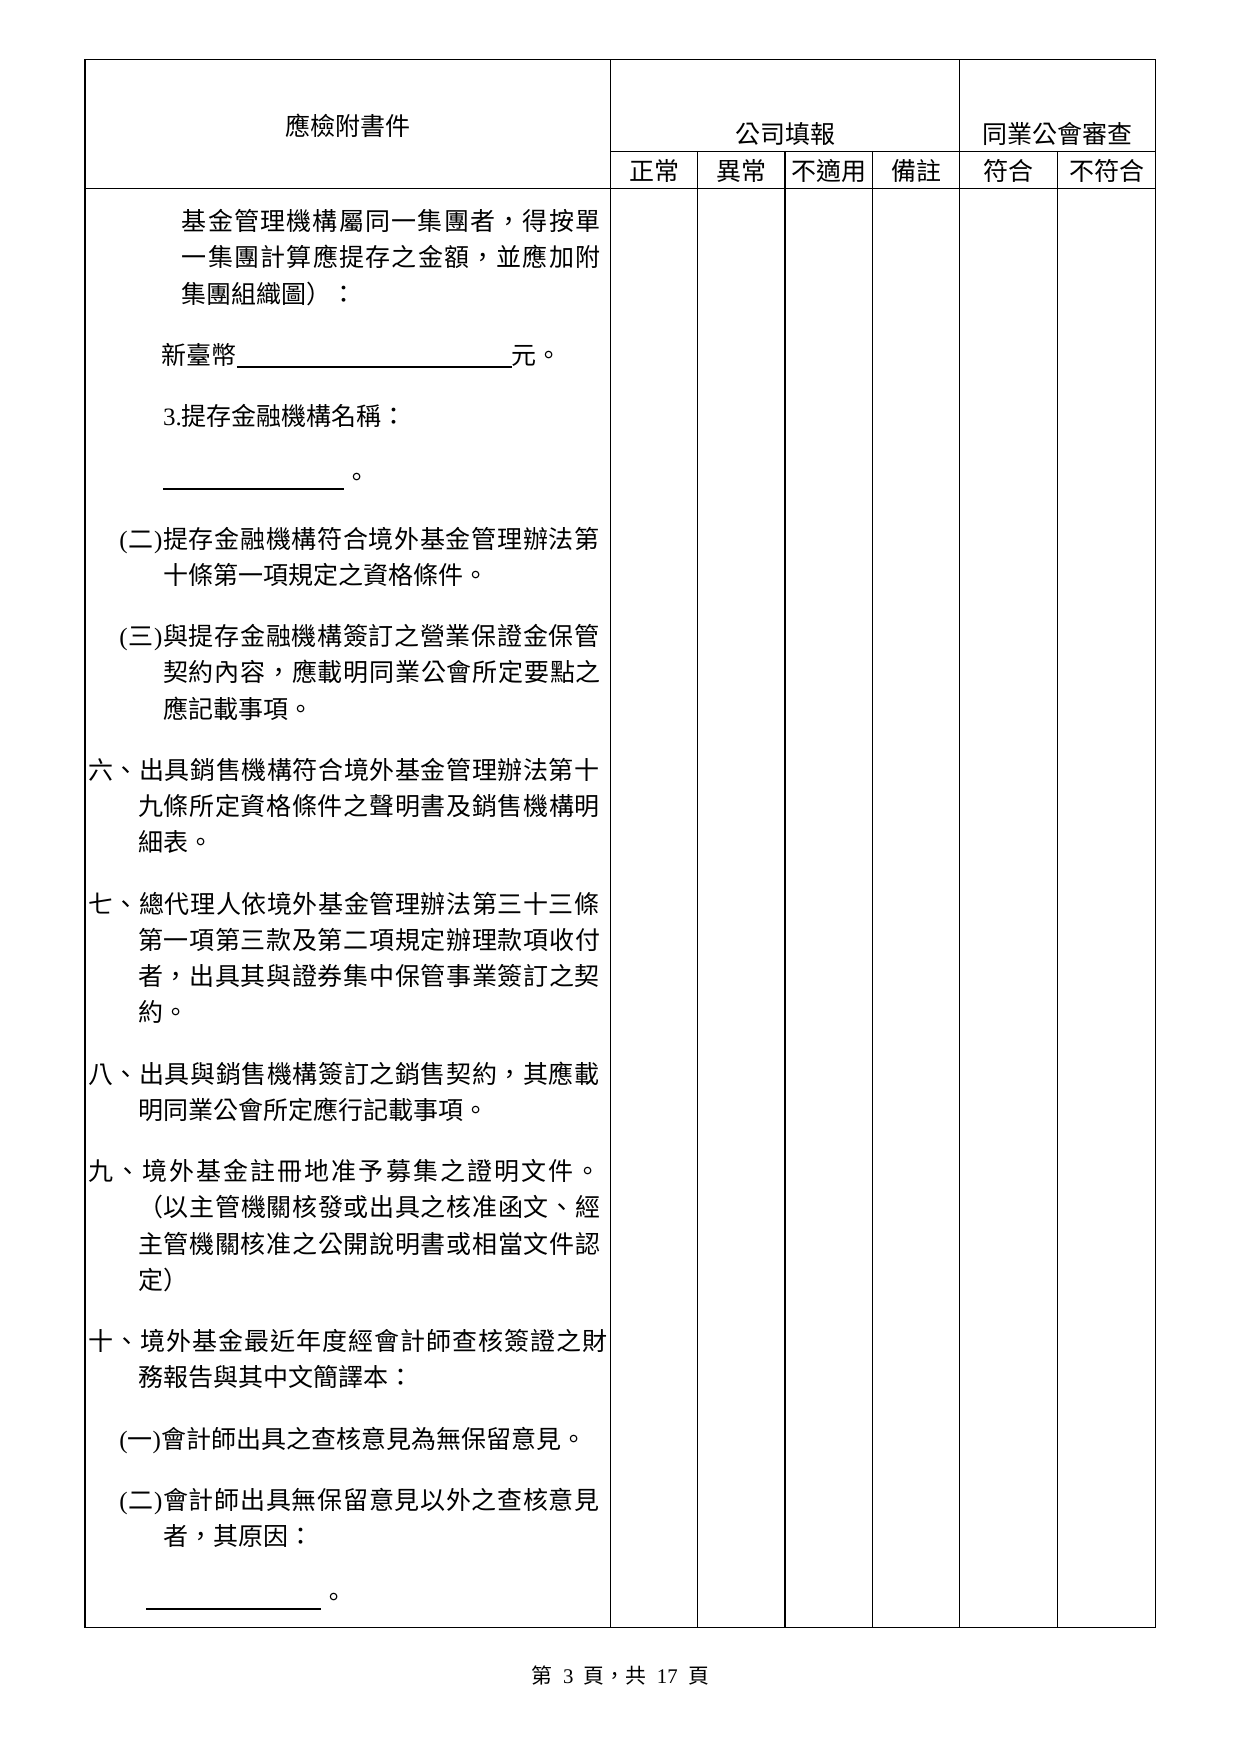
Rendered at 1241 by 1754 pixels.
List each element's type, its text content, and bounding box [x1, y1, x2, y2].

table_header 應檢附書件 [86, 60, 610, 188]
table_cell 備註 [873, 152, 959, 188]
table_cell 不符合 [1058, 152, 1155, 188]
table_cell [611, 189, 697, 1627]
table_cell [873, 189, 959, 1627]
table_cell 異常 [698, 152, 784, 188]
table_cell [1058, 189, 1155, 1627]
table_cell [960, 189, 1057, 1627]
table_cell 符合 [960, 152, 1057, 188]
table_header 同業公會審查 [960, 60, 1155, 151]
table_cell 正常 [611, 152, 697, 188]
table_header 公司填報 [611, 60, 959, 151]
table_cell [698, 189, 784, 1627]
table_cell 一、境外基金基本資料表（內容及格式如附件一）。 二、符合境外基金管理辦法第九條擔任境外基金總代理人之資格條件證明文件： (一)證券投資信託事業、證券投資顧問事業或證券經紀商之實收資本額、信託業兼營證券投資信託事業或證券投資顧問事業或銀行兼營證券經紀商之指撥營運資金，或外國證券商專撥國內分支機構營業所用資金，應達新臺幣七千萬元以上。 (二)最近期經會計師查核簽證之財務報告每股淨值不低於面額。總代理人會計年度終了至查核簽證報表公告前提出申請（報）時，若未檢附前一年度經會計師查核簽證之年度財務報表者，應出具聲明「該公司前一年度經會計師查核簽證年度財務報告之每股淨值將不低於面額」之聲明書。 (三)中華民國證券投資信託暨顧問商業同業公會（以下簡稱同業公會）出具具有即時取得境外基金機構投資及相關交易資訊之必要資訊傳輸設備之審查意見。 (四)聲明最近半年未曾受證券投資信託及顧問法第一百零三條第一款、證券交易法第六十六條第一款、期貨交易法第一百條第一項第一款、信託業法第四十四條或銀行法第六十一條之一第一項所定糾正、限期改善三次以上之處分、最近二年未曾受證券投資信託及顧問法第一百零三條第二款至第五款、證券交易法第六十六條第二款至第四款、期貨交易法第一百條第一項第二款至第四款、信託業法第四十四條第一款至第三款或銀行法第六十一條之一第一項第一款至第四款之處分【但經金融監督管理委員會（以下簡稱金管會）命令解除職員之職務者不在此限】。 (五)辦理募集及銷售之業務人員及內部稽核人員，其資格條件及人數須符合境外基金管理辦法第十六條規定： 1.同業公會出具業務人員及內部稽核人員資格審查合格之人員名冊及其資格證明文件。 2.檢附「總代理人人員配置調查表」。 3.產品分析人員及通路服務人員配置應符合配置規定。 (六)首次擔任總代理人應提供內部控制制度及內部控制制度審查表。 三、境外基金機構與總代理人簽訂之總代理契約，應載明同業公會所定應行記載事項。 四、境外基金機構與總代理人簽訂之人員培訓計畫，應符合同業公會所定計畫要點之規定，並檢具未來一年之培訓計畫，及最近一年內總代理人與境外基金機構簽訂之人員培訓計畫執行狀況說明文件（如課程清單、簽到表、受訓人數及時數統計等資料）。 五、總代理人依規定提存營業保證金之證明文件： (一)依境外基金管理辦法第十條第一項規定提存足額之營業保證金，且提存於同一金融機構。 1.擔任 家境外基金管理機構所管理基金之總代理人。 2.提存營業保證金金額（所代理之境外基金管理機構屬同一集團者，得按單一集團計算應提存之金額，並應加附集團組織圖）： 新臺幣 元。 3.提存金融機構名稱： 。 (二)提存金融機構符合境外基金管理辦法第十條第一項規定之資格條件。 (三)與提存金融機構簽訂之營業保證金保管契約內容，應載明同業公會所定要點之應記載事項。 六、出具銷售機構符合境外基金管理辦法第十九條所定資格條件之聲明書及銷售機構明細表。 七、總代理人依境外基金管理辦法第三十三條第一項第三款及第二項規定辦理款項收付者，出具其與證券集中保管事業簽訂之契約。 八、出具與銷售機構簽訂之銷售契約，其應載明同業公會所定應行記載事項。 九、境外基金註冊地准予募集之證明文件。（以主管機關核發或出具之核准函文、經主管機關核准之公開說明書或相當文件認定） 十、境外基金最近年度經會計師查核簽證之財務報告與其中文簡譯本： (一)會計師出具之查核意見為無保留意見。 (二)會計師出具無保留意見以外之查核意見者，其原因： 。 十一、檢具境外基金於申請（報）日前一季季底之投資組合： (一)內容須包括投資標的及其比率、基金主要投資國家別及投資資產類別，暨其相關投資金額占基金淨資產價值之比重；固定收益或債券型基金應再檢附過去一年每月底投資組合投資於高收益債券之比重。 (二)投資組合應符合下列規定： 1.未投資於黃金、商品現貨及不動產。 2.投資於有價證券部分，如非投資單一國家者，該投資組合應包含各個國家之投資明細。 3.投資於境外基金管理辦法第二十三條第一項第三款所列之有價證券未超過金管會規定比率之證明文件。 4.投資於中華民國證券市場未逾金管會規定之比率。 (三)境外基金機構符合金管會鼓勵境外基金深耕計畫所訂條件獲金管會認可，並選擇「符合境外基金管理辦法之範圍內，允許引進新類型的境外基金」之優惠措施者，應具體說明該基金之投資標的或比率與現行投資規範不符之處。 十二、投資人須知載明下列事項： 【第一部分：基金專屬資訊】 (一)基本資料。 (二)基金投資標的與策略（簡介）。 1.投資標的。 2.投資策略。 (三)投資本基金之主要風險。 (四)本基金適合之投資人屬性分析。 (五)基金運用狀況。 1.基金淨資產組成。 2.最近十年度基金淨值走勢圖。 3.最近十年度各年度基金報酬率。 4.基金累計報酬率。 5.最近十年度各年度每受益權單位收益分配之金額/幣別。 6.最近五年度各年度基金之費用率。 7.基金前十大投資標的及占基金淨資產價值之比率。 (六)投資人應負擔費用之項目及其計算方式。 (七)受益人應負擔租稅之項目及其計算。 (八)基金淨資產價值之公告時間及公告方式。 (九)公開說明書中譯本之取得及境外基金相關資訊網址。 (十)其他 【風險警語】※ 【第二部分：一般資訊】 (一)總代理人、境外基金發行機構、管理機構、保管機構、總分銷機構及其他相關機構之說明；如為關係人者，應說明其關係。 (二)申購、買回及轉換境外基金之方式： 1.最低申購金額。 2.價金給付方式。 3.每營業日受理申請截止時間，及對逾時申請文件之認定及處理方式。 4.投資人申購匯款及支付買回款項應以客戶本人名義為之。 5.申購、買回及轉換之作業流程。 (三)境外基金之募集及銷售不成立時之退款方式。 (四)總代理人與境外基金機構之權利、義務及責任。 (五)總代理人應提供之資訊服務事項。 (六)境外基金機構、總代理人及銷售機構與投資人爭議之處理方式。 (七)協助投資人權益之保護方式。 (八)交付表彰投資人權益之憑證種類。 (九)為環境、社會與治理(ESG)相關主題基金應載明下列事項： 1.投資目標與衡量標準。 2.投資策略與方法。 3.投資比例配置。 4.參考績效指標。 5.排除政策。 6.風險警語。 7.盡職治理參與。 8.查詢基金定期評估資訊之網址，以及公司揭露盡職治理報告書相關資料之網址。 (十)投資人須知載明事項是否符合同業公會投資人須知範本及投資人須知製作格式說明。 (十一)其他經主管機關規定之事項。 ※採公平價格及反稀釋機制之基金，應於第十項投資人須知第一部份「風險警語」揭露該等機制所載內容之頁次。且若於大額申贖時採調整淨值並適用所有當日申購之投資人者，應於投資人須知加強說明該機制之適用對象及其影響，如「本基金採反稀釋機制（擺動定價機制）調整基金淨值，該淨值適用於所有當日申購之投資者，不論投資人申贖金額多寡，均會以調整後淨值計算」。 十三、公開說明書併同其中譯本： (一)已明定境外基金從事衍生性商品交易，持有未沖銷多頭部位價值之總金額，不得超過該境外基金淨資產價值之百分之四十；持有未沖銷空頭部位價值之總金額不得超過該境外基金所持有之相對應有價證券總市值。（境外基金經金管會專案核准或基金註冊地經我國承認並公告者，免受此項限制） (二)未明定上開境外基金從事衍生性商品交易之投資限制者，說明為符合有關衍生性商品交易限制之規定，所建置之內部控管機制。（境外基金經金管會專案核准或基金註冊地經我國承認並公告者不適用） (三)境外基金基本資料表、投資人須知、律師出具基金註冊地及基金管理機構註冊地對投資人權益之保護不低於我國之意見書等書件，其所載內容與公開說明書之規定具一致性。 (四)中譯本不得納入國內未經核准或核備之基金。 十四、境外基金非以新臺幣或人民幣計價。 十五、境外基金成立滿一年以上。（境外基金經金管會專案核准或基金註冊地經我國承認並公告者，免受此項限制，其申請（報）程序準用證券投資信託事業募集證券投資信託基金處理準則之規定） 十六、境外基金管理機構符合境外基金管理辦法第二十四條規定之證明文件： (一)境外基金管理機構（得含其控制或從屬機構）所管理以公開募集方式集資投資於證券之基金總資產淨值超過二十億美元或等值之外幣者。所稱總資產淨值之計算不包括退休基金及個人或機構投資人全權委託帳戶（以會計師出具之證明認定）： 1.上開證明應詳列基金名稱、成立日期及規模，並總計各基金規模（基本計價幣別不同時，應換算為相同幣別後加總）。 2.管理基金總資產淨值之證明文件如包含其控制或從屬機構所管理之基金資產者，應分別說明該境外基金管理機構與其控制或從屬機構個別管理之總資產淨值，並加附集團組織圖及持有股權明細狀況。 (二)最近二年未受當地主管機關處分並有紀錄在案（由當地主管機關或自律團體或境外基金管理機構有權聲明之董事，出具證明或聲明）。 (三)成立滿二年以上（以主管機關核發或出具之登記證明或相當文件認定）。 (四)對增進我國資產管理業務有符合金管會規定之具體貢獻證明文件。 十七、境外基金機構出具將依金管會之要求，提供該境外基金機構有關境外基金申購、買回或轉換等之相關簿冊及涉及投資人權益之相關資料予金管會查閱之聲明文件。 十八、境外基金管理機構出具符合境外基金管理辦法第二十三條第一項第一款至第五款規定，且嗣後該境外基金若未符合規定，應即向金管會申請終止辦理該境外基金之募集銷售之聲明書。（境外基金經金管會專案核准或基金註冊地經我國承認並公告者，免受第一款限制） 十九、境外基金管理機構最近期經會計師查核簽證之財務報告。 (一)會計師出具之查核意見為無保留意見。 (二)會計師出具無保留意見以外之查核意見者，其原因： 。 二十、境外基金之保管機構信用評等等級符合境外基金管理辦法第二十五條規定之證明文件。（係指保管機構、主要次保管機構之信用評等資料，或其他相當之證明文件） 二十一、律師出具基金註冊地對投資人權益之保護不低於我國之意見書。（基金註冊地為我國承認且公告者免附） 二十二、律師出具基金管理機構註冊地對投資人權益之保護不低於我國之意見書。（基金管理機構所在地為我國承認且公告者免附） 二十三、同業公會同意入會之證明文件，但已加入同業公會者，免附。 二十四、提供最近半年期間每月基金規模資料。 二十五、自行評估說明基金及其投資標的市場（包括投資地區）有無流動性疑慮，倘發生流動性問題之相關因應措施為何。 二十六、提供金管會或同業公會最近半年調查之特定金融商品相關投資情形，包括投資金額、投資比率及預估損失。 二十七、檢具申請（報）總代理基金之全球銷售計畫，並說明除註冊地外目前已於哪些國家進行銷售，同時列出該等國家之銷售比重。 二十八、說明境外基金管理機構如何控管臺灣投資人投資比重，以符合我國法令規定上限。 二十九、洗錢防制規範。例如：總代理人應說明境外基金註冊地或境外基金管理機構註冊地對我國投資人要求之洗錢防制相關措施及文件，包括其為執行洗錢防制程序而對我國投資人進行客戶審查（Customer Due Diligence）之實際作法，或對我國執行Risk-based approach之實際作法，及是否對我國業者要求額外客戶資料。 三十、總代理人自行檢查表（內容及格式如附件三）。 (一)依境外基金管理辦法規定應申請（報）及/或公告事項之辦理情形，內容完整無誤。 (二)有異常情事時，應同時說明具體改善措施。 三十一、總代理人自行檢查表之內容正確無誤及完整之聲明書（內容及格式如附件四）。 三十二、基金如採公平價格調整機制或反稀釋機制之相關說明資料，包含適用時機、啟動理由、對投資人影響、最近一次採用該等機制之情形，基金管理機構如何確保該等機制之合理性及公平性等。 三十三、說明暫停銷售機構或投資人帳戶交易事項。 (一)境外基金管理機構於執行洗錢防制作業時，發生暫停銷售機構或投資人帳戶交易之情形（包括執行依據及實務作法）。 (二)除執行洗錢防制作業外，發生其他暫停銷售機構或投資人帳戶交易之情形（包括執行依據及實務作法）。 (三)銷售機構或投資人帳戶被境外基金機構暫停交易後，如何保障我國投資人權益，請說明具體措施為何。 三十四、申請基金上架前KYP及風險等級報酬評估審查作業之執行情形。 三十五、基金擬在臺銷售級別之成立日期、目前規模及主要銷售地區，並與其他級別就相關事項(如費率、配息、前收型或後收型手續費等)差異比較，以及是否對我國投資人有不公平之情事。 三十六、說明基金如經金管會核准或申報生效在國內募集及銷售，未來一年是否有在國內新增銷售級別之規劃，如有，請說明包括但不限於下列事項： (一)具體說明於金管會核准或申報生效後，未來一年於我國新增銷售級別之理由。 (二)擬新增之銷售級別於其他國家之銷售情形，是否僅於我國銷售，且該等級別相關費用、交易條件及權利義務是否與國外投資人相同。如有差異，請說明其合理性。 三十七、申請（報）環境、社會及治理（ESG）相關主題基金（下稱ESG基金），應載明下列事項： (一)投資目標與衡量標準： 1.是否參考國際組織發布準則或國內外公認ESG分類或揭露標準設定永續投資目標（如參考國內外公認ESG分類或揭露標準，包括但不限聯合國發布的國際準則、歐盟永續分類標準、GRI及SASB 等國際組織所擬定永續揭露標準）？ 2.基金名稱是否能正確反映永續投資目標，是否具體說明基金名稱與永續投資目標之關聯性？ 3.是否參考國內外公認ESG分類或揭露標準，訂定具體關鍵績效指標衡量被投資公司對環境、社會及治理等面向的表現？ (二)投資策略與方法： 1.基金為達成永續投資目標所採用投資策略為何？（如正面/同業較佳篩選、ESG整合投資分析、永續主題式投資、影響力投資等）？ 2.是否明確說明ESG相關因素之考慮過程（如：過濾因子、指標、評等、第三方認證或標章等）以及衡量這些因素之評估衡量方法（包括環境、社會及治理三個面向分別考慮之評估項目、各項目評分標準、評估項目權重計算方式、分析數據之資料來源）？ 3.是否說明將ESG因素納入投資流程之具體做法？（採用內部或外部ESG分析評估系統？採用的分析評估方法如何衡量被投資公司ESG表現？如何確保在基金投資管理流程中考量被投資公司ESG表現與相關風險？） (三)投資比例配置： 1.基金配置符合ESG投資重點之資產最低投資比率是否已達70%以上？ 2.公司提供基金投資組合，其ESG表現評等分布結果是否合理？ 3.基金投資於高排碳、高汙染、高耗水產業（如水泥、塑膠、鋼鐵、煤礦及石化燃料產業）之比重是否過高？ (四)參考績效指標： 1.如有設定ESG參考績效指標，是否說明所採指標之重要資訊與特性？ 2.參考績效指標如非屬ESG 或永續概念指數，是否說明該指標如何與基金ESG投資重點保持一致？ (五)排除政策：說明基金投資是否訂有排除政策或排除的類型（如避免投資軍火武器、酒類、賭博、色情及煙草行業、違反聯合國全球盟約等標的，或禁止投資主要營業收入來自動力煤開採或電力生產主要來自煤炭的公司）。 (六)風險警語：是否考量ESG基金特色訂定相關風險警語（如方法及資料之限制、缺乏標準之分類法、投資選擇之主觀判斷、對第三方資料來源之依賴、對特定ESG投資重點之集中度風險等）。 (七)盡職治理參與： 1.是否揭露公司盡職治理報告查詢方法與途徑？ 2.針對基金所適用盡職治理政策及執行方式，包括如何評估是否需要與被投資公司議合，以及透過何種形式與公司進行ESG議題溝通，如被投資公司未對ESG議題作出積極回應，公司採取何種因應措施。 3.針對基金參與股東會與投票情形，包括基本投票方針，出席股東會與投票紀錄等定期資訊揭露方式。 (八)定期揭露：公司年度結束後2個月，每年是否在公司網站上向投資者揭露以下定期評估的資訊? 1.基金資產組成符合所定ESG投資策略與篩選標準之實際投資比重。 2.如有設定績效參考指標，應比較基金採用ESG篩選標準與績效指標（Benchmark）對成分證券篩選標準兩者間的差異。 3.基金為達到永續投資重點和目標，而採取盡職治理行動（例如，與被投資公司經營階層互動、參與股東會及行使投票權紀錄等）。 三十八、移轉計畫及致投資人通知書，並應載明總代理移轉生效日前，原總代理人仍負有向金管會申報及公告之責任，並繼續負責處理國內投資人之交易相關事宜，投資人之權益，不因總代理移轉而受任何影響。(移轉總代理人案件適用)。 三十九、公司送件前應由相關人員確實檢視申請（報）書件內容之正確性、合理性及適法性，及本基金評估風險控管機制有效性之說明資料： (一)基金商品設計及內部審查程序（包括流程、相關負責部門及決行層級等）。 (二)基金商品評估項目及評估結果（評估項目包括但不限於商品之妥適性及合法性、費率合理性、適合之投資人屬性、投資風險及風險控管機制有效性、申請（報）書件內容之正確性/合理性/適法性）。 四十、其他主管機關規定之文件。 [86, 189, 610, 1627]
table_cell 不適用 [786, 152, 872, 188]
table_cell [786, 189, 872, 1627]
